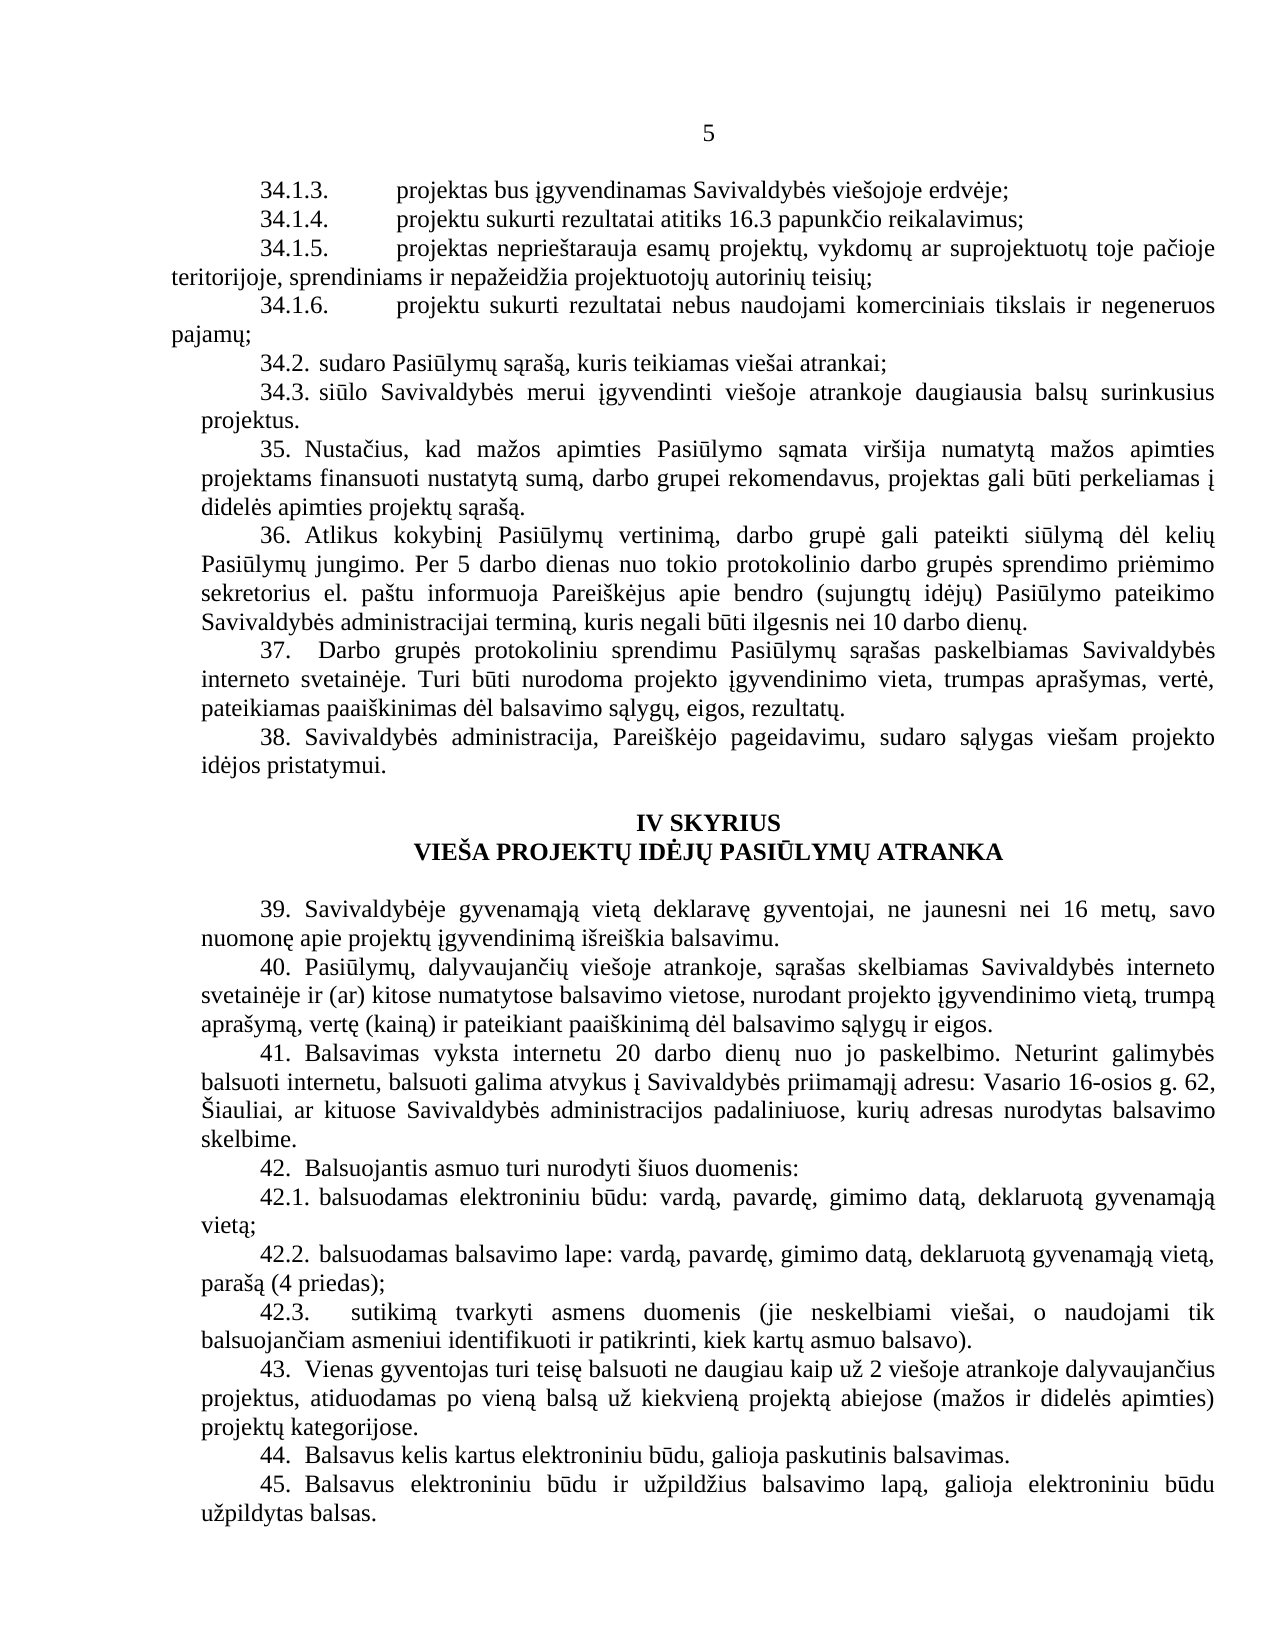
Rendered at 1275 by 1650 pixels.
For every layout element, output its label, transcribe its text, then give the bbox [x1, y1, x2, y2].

text IV SKYRIUS [201, 808, 1216, 837]
text 39. Savivaldybėje gyvenamąją vietą deklaravę gyventojai, ne jaunesni nei 16 metų, savo nuomonę apie projektų įgyvendinimą išreiškia balsavimu. [201, 894, 1216, 952]
text 34.1.5. projektas neprieštarauja esamų projektų, vykdomų ar suprojektuotų toje pačioje teritorijoje, sprendiniams ir nepažeidžia projektuotojų autorinių teisių; [171, 233, 1216, 291]
text 43. Vienas gyventojas turi teisę balsuoti ne daugiau kaip už 2 viešoje atrankoje dalyvaujančius projektus, atiduodamas po vieną balsą už kiekvieną projektą abiejose (mažos ir didelės apimties) projektų kategorijose. [201, 1354, 1216, 1441]
text 42.3. sutikimą tvarkyti asmens duomenis (jie neskelbiami viešai, o naudojami tik balsuojančiam asmeniui identifikuoti ir patikrinti, kiek kartų asmuo balsavo). [201, 1297, 1216, 1354]
text 34.3. siūlo Savivaldybės merui įgyvendinti viešoje atrankoje daugiausia balsų surinkusius projektus. [201, 377, 1216, 434]
text 35. Nustačius, kad mažos apimties Pasiūlymo sąmata viršija numatytą mažos apimties projektams finansuoti nustatytą sumą, darbo grupei rekomendavus, projektas gali būti perkeliamas į didelės apimties projektų sąrašą. [201, 434, 1216, 521]
text 40. Pasiūlymų, dalyvaujančių viešoje atrankoje, sąrašas skelbiamas Savivaldybės interneto svetainėje ir (ar) kitose numatytose balsavimo vietose, nurodant projekto įgyvendinimo vietą, trumpą aprašymą, vertę (kainą) ir pateikiant paaiškinimą dėl balsavimo sąlygų ir eigos. [201, 952, 1216, 1038]
text 41. Balsavimas vyksta internetu 20 darbo dienų nuo jo paskelbimo. Neturint galimybės balsuoti internetu, balsuoti galima atvykus į Savivaldybės priimamąjį adresu: Vasario 16-osios g. 62, Šiauliai, ar kituose Savivaldybės administracijos padaliniuose, kurių adresas nurodytas balsavimo skelbime. [201, 1038, 1216, 1153]
text 34.2. sudaro Pasiūlymų sąrašą, kuris teikiamas viešai atrankai; [201, 348, 1216, 377]
text 44. Balsavus kelis kartus elektroniniu būdu, galioja paskutinis balsavimas. [201, 1441, 1216, 1469]
text 42. Balsuojantis asmuo turi nurodyti šiuos duomenis: [201, 1153, 1216, 1182]
text 42.2. balsuodamas balsavimo lape: vardą, pavardę, gimimo datą, deklaruotą gyvenamąją vietą, parašą (4 priedas); [201, 1239, 1216, 1297]
text 36. Atlikus kokybinį Pasiūlymų vertinimą, darbo grupė gali pateikti siūlymą dėl kelių Pasiūlymų jungimo. Per 5 darbo dienas nuo tokio protokolinio darbo grupės sprendimo priėmimo sekretorius el. paštu informuoja Pareiškėjus apie bendro (sujungtų idėjų) Pasiūlymo pateikimo Savivaldybės administracijai terminą, kuris negali būti ilgesnis nei 10 darbo dienų. [201, 521, 1216, 636]
text 37. Darbo grupės protokoliniu sprendimu Pasiūlymų sąrašas paskelbiamas Savivaldybės interneto svetainėje. Turi būti nurodoma projekto įgyvendinimo vieta, trumpas aprašymas, vertė, pateikiamas paaiškinimas dėl balsavimo sąlygų, eigos, rezultatų. [201, 636, 1216, 722]
text 45. Balsavus elektroniniu būdu ir užpildžius balsavimo lapą, galioja elektroniniu būdu užpildytas balsas. [201, 1469, 1216, 1527]
text 34.1.4. projektu sukurti rezultatai atitiks 16.3 papunkčio reikalavimus; [171, 204, 1216, 233]
text 34.1.3. projektas bus įgyvendinamas Savivaldybės viešojoje erdvėje; [171, 176, 1216, 204]
text 42.1. balsuodamas elektroniniu būdu: vardą, pavardę, gimimo datą, deklaruotą gyvenamąją vietą; [201, 1182, 1216, 1239]
text 34.1.6. projektu sukurti rezultatai nebus naudojami komerciniais tikslais ir negeneruos pajamų; [171, 291, 1216, 348]
text 38. Savivaldybės administracija, Pareiškėjo pageidavimu, sudaro sąlygas viešam projekto idėjos pristatymui. [201, 722, 1216, 779]
text VIEŠA PROJEKTŲ IDĖJŲ PASIŪLYMŲ ATRANKA [201, 837, 1216, 866]
